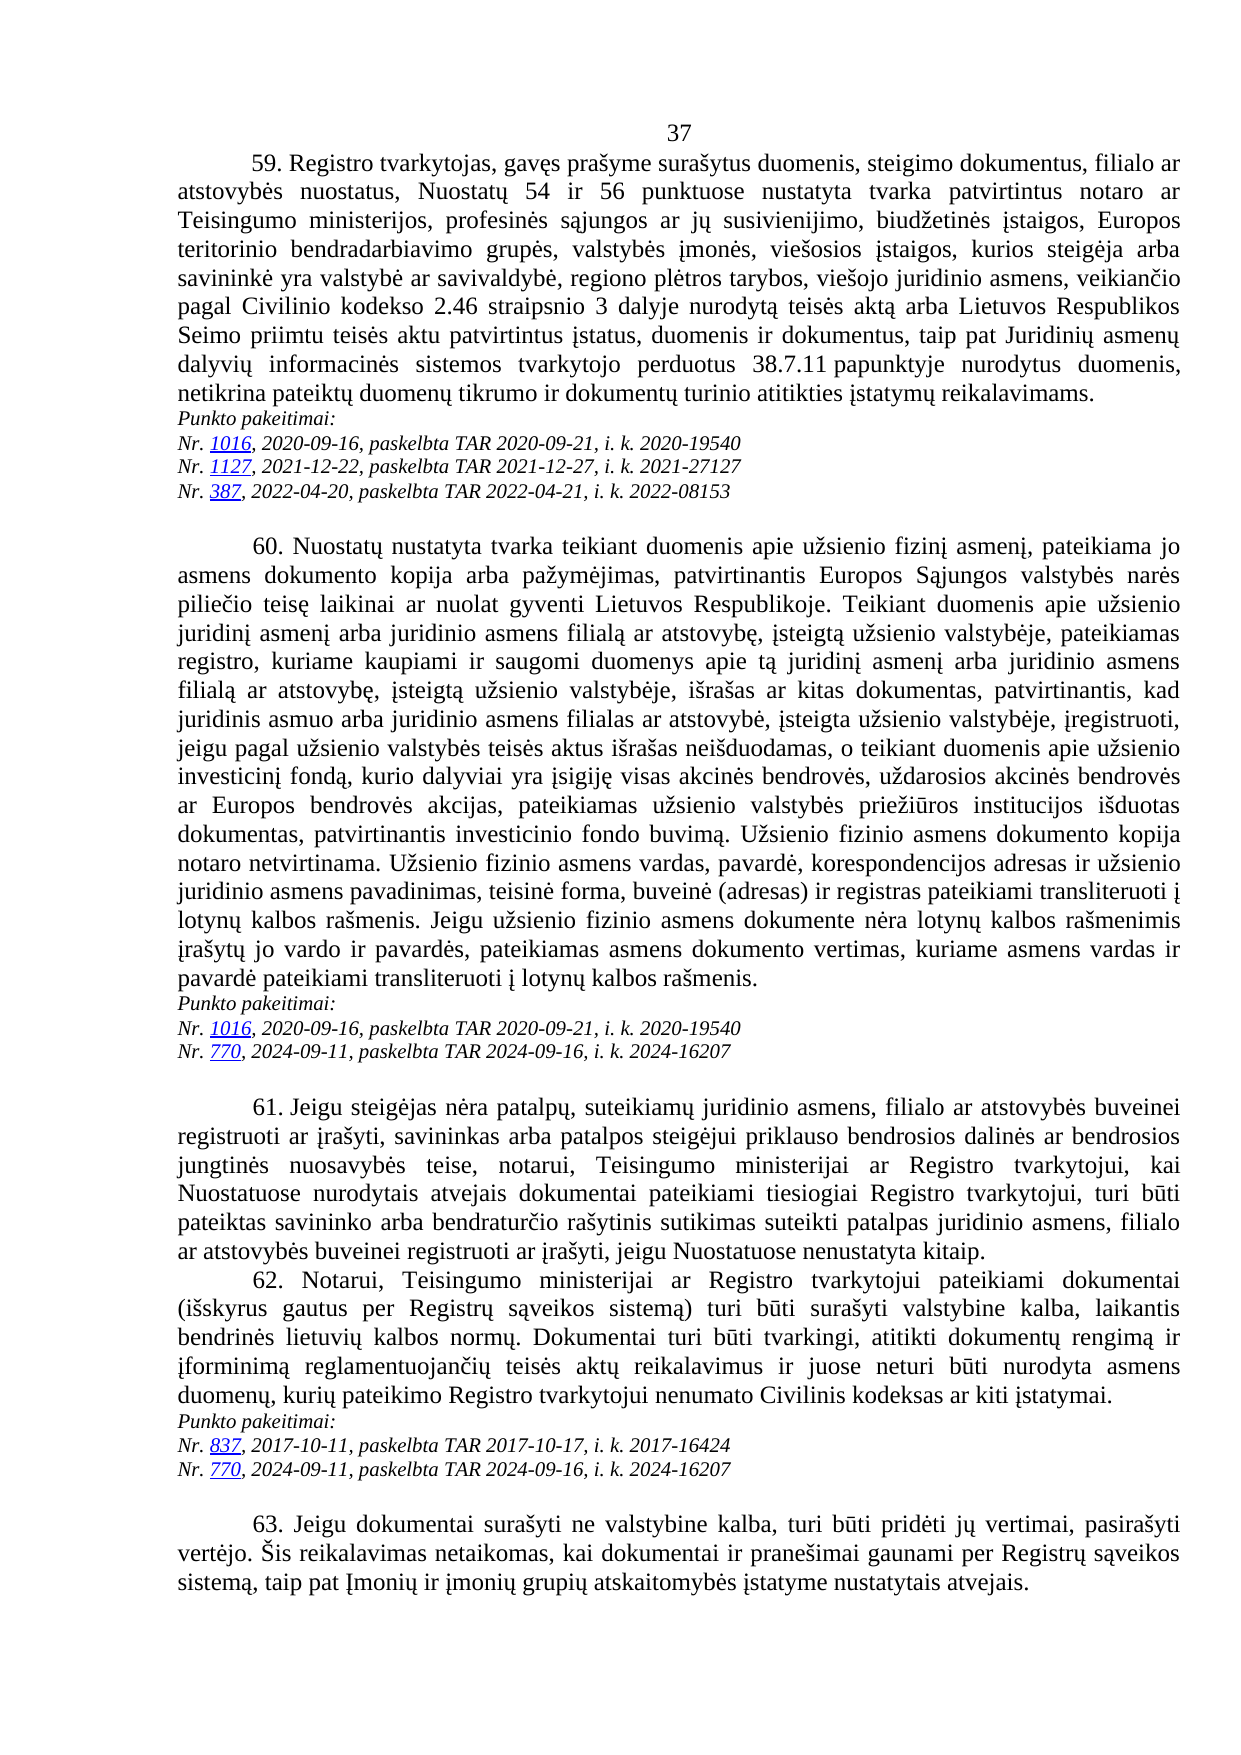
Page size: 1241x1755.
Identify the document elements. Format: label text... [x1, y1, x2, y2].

text 59. Registro tvarkytojas, gavęs prašyme surašytus duomenis, steigimo dokumentus, filialo ar atstovybės nuostatus, Nuostatų 54 ir 56 punktuose nustatyta tvarka patvirtintus notaro ar Teisingumo ministerijos, profesinės sąjungos ar jų susivienijimo, biudžetinės įstaigos, Europos teritorinio bendradarbiavimo grupės, valstybės įmonės, viešosios įstaigos, kurios steigėja arba savininkė yra valstybė ar savivaldybė, regiono plėtros tarybos, viešojo juridinio asmens, veikiančio pagal Civilinio kodekso 2.46 straipsnio 3 dalyje nurodytą teisės aktą arba Lietuvos Respublikos Seimo priimtu teisės aktu patvirtintus įstatus, duomenis ir dokumentus, taip pat Juridinių asmenų dalyvių informacinės sistemos tvarkytojo perduotus 38.7.11 papunktyje nurodytus duomenis, netikrina pateiktų duomenų tikrumo ir dokumentų turinio atitikties įstatymų reikalavimams. [177, 148, 1181, 406]
text Nr. 837, 2017-10-11, paskelbta TAR 2017-10-17, i. k. 2017-16424 [177, 1433, 1181, 1457]
text 63. Jeigu dokumentai surašyti ne valstybine kalba, turi būti pridėti jų vertimai, pasirašyti vertėjo. Šis reikalavimas netaikomas, kai dokumentai ir pranešimai gaunami per Registrų sąveikos sistemą, taip pat Įmonių ir įmonių grupių atskaitomybės įstatyme nustatytais atvejais. [177, 1509, 1181, 1596]
text Nr. 387, 2022-04-20, paskelbta TAR 2022-04-21, i. k. 2022-08153 [177, 478, 1181, 503]
text Nr. 770, 2024-09-11, paskelbta TAR 2024-09-16, i. k. 2024-16207 [177, 1457, 1181, 1481]
text Punkto pakeitimai: [177, 1408, 1181, 1433]
text Punkto pakeitimai: [177, 406, 1181, 430]
text 61. Jeigu steigėjas nėra patalpų, suteikiamų juridinio asmens, filialo ar atstovybės buveinei registruoti ar įrašyti, savininkas arba patalpos steigėjui priklauso bendrosios dalinės ar bendrosios jungtinės nuosavybės teise, notarui, Teisingumo ministerijai ar Registro tvarkytojui, kai Nuostatuose nurodytais atvejais dokumentai pateikiami tiesiogiai Registro tvarkytojui, turi būti pateiktas savininko arba bendraturčio rašytinis sutikimas suteikti patalpas juridinio asmens, filialo ar atstovybės buveinei registruoti ar įrašyti, jeigu Nuostatuose nenustatyta kitaip. [177, 1092, 1181, 1265]
text Nr. 1016, 2020-09-16, paskelbta TAR 2020-09-21, i. k. 2020-19540 [177, 1015, 1181, 1039]
text 60. Nuostatų nustatyta tvarka teikiant duomenis apie užsienio fizinį asmenį, pateikiama jo asmens dokumento kopija arba pažymėjimas, patvirtinantis Europos Sąjungos valstybės narės piliečio teisę laikinai ar nuolat gyventi Lietuvos Respublikoje. Teikiant duomenis apie užsienio juridinį asmenį arba juridinio asmens filialą ar atstovybę, įsteigtą užsienio valstybėje, pateikiamas registro, kuriame kaupiami ir saugomi duomenys apie tą juridinį asmenį arba juridinio asmens filialą ar atstovybę, įsteigtą užsienio valstybėje, išrašas ar kitas dokumentas, patvirtinantis, kad juridinis asmuo arba juridinio asmens filialas ar atstovybė, įsteigta užsienio valstybėje, įregistruoti, jeigu pagal užsienio valstybės teisės aktus išrašas neišduodamas, o teikiant duomenis apie užsienio investicinį fondą, kurio dalyviai yra įsigiję visas akcinės bendrovės, uždarosios akcinės bendrovės ar Europos bendrovės akcijas, pateikiamas užsienio valstybės priežiūros institucijos išduotas dokumentas, patvirtinantis investicinio fondo buvimą. Užsienio fizinio asmens dokumento kopija notaro netvirtinama. Užsienio fizinio asmens vardas, pavardė, korespondencijos adresas ir užsienio juridinio asmens pavadinimas, teisinė forma, buveinė (adresas) ir registras pateikiami transliteruoti į lotynų kalbos rašmenis. Jeigu užsienio fizinio asmens dokumente nėra lotynų kalbos rašmenimis įrašytų jo vardo ir pavardės, pateikiamas asmens dokumento vertimas, kuriame asmens vardas ir pavardė pateikiami transliteruoti į lotynų kalbos rašmenis. [177, 531, 1181, 991]
text Punkto pakeitimai: [177, 991, 1181, 1015]
text Nr. 1127, 2021-12-22, paskelbta TAR 2021-12-27, i. k. 2021-27127 [177, 454, 1181, 478]
text Nr. 770, 2024-09-11, paskelbta TAR 2024-09-16, i. k. 2024-16207 [177, 1039, 1181, 1063]
text 62. Notarui, Teisingumo ministerijai ar Registro tvarkytojui pateikiami dokumentai (išskyrus gautus per Registrų sąveikos sistemą) turi būti surašyti valstybine kalba, laikantis bendrinės lietuvių kalbos normų. Dokumentai turi būti tvarkingi, atitikti dokumentų rengimą ir įforminimą reglamentuojančių teisės aktų reikalavimus ir juose neturi būti nurodyta asmens duomenų, kurių pateikimo Registro tvarkytojui nenumato Civilinis kodeksas ar kiti įstatymai. [177, 1265, 1181, 1408]
text Nr. 1016, 2020-09-16, paskelbta TAR 2020-09-21, i. k. 2020-19540 [177, 430, 1181, 454]
